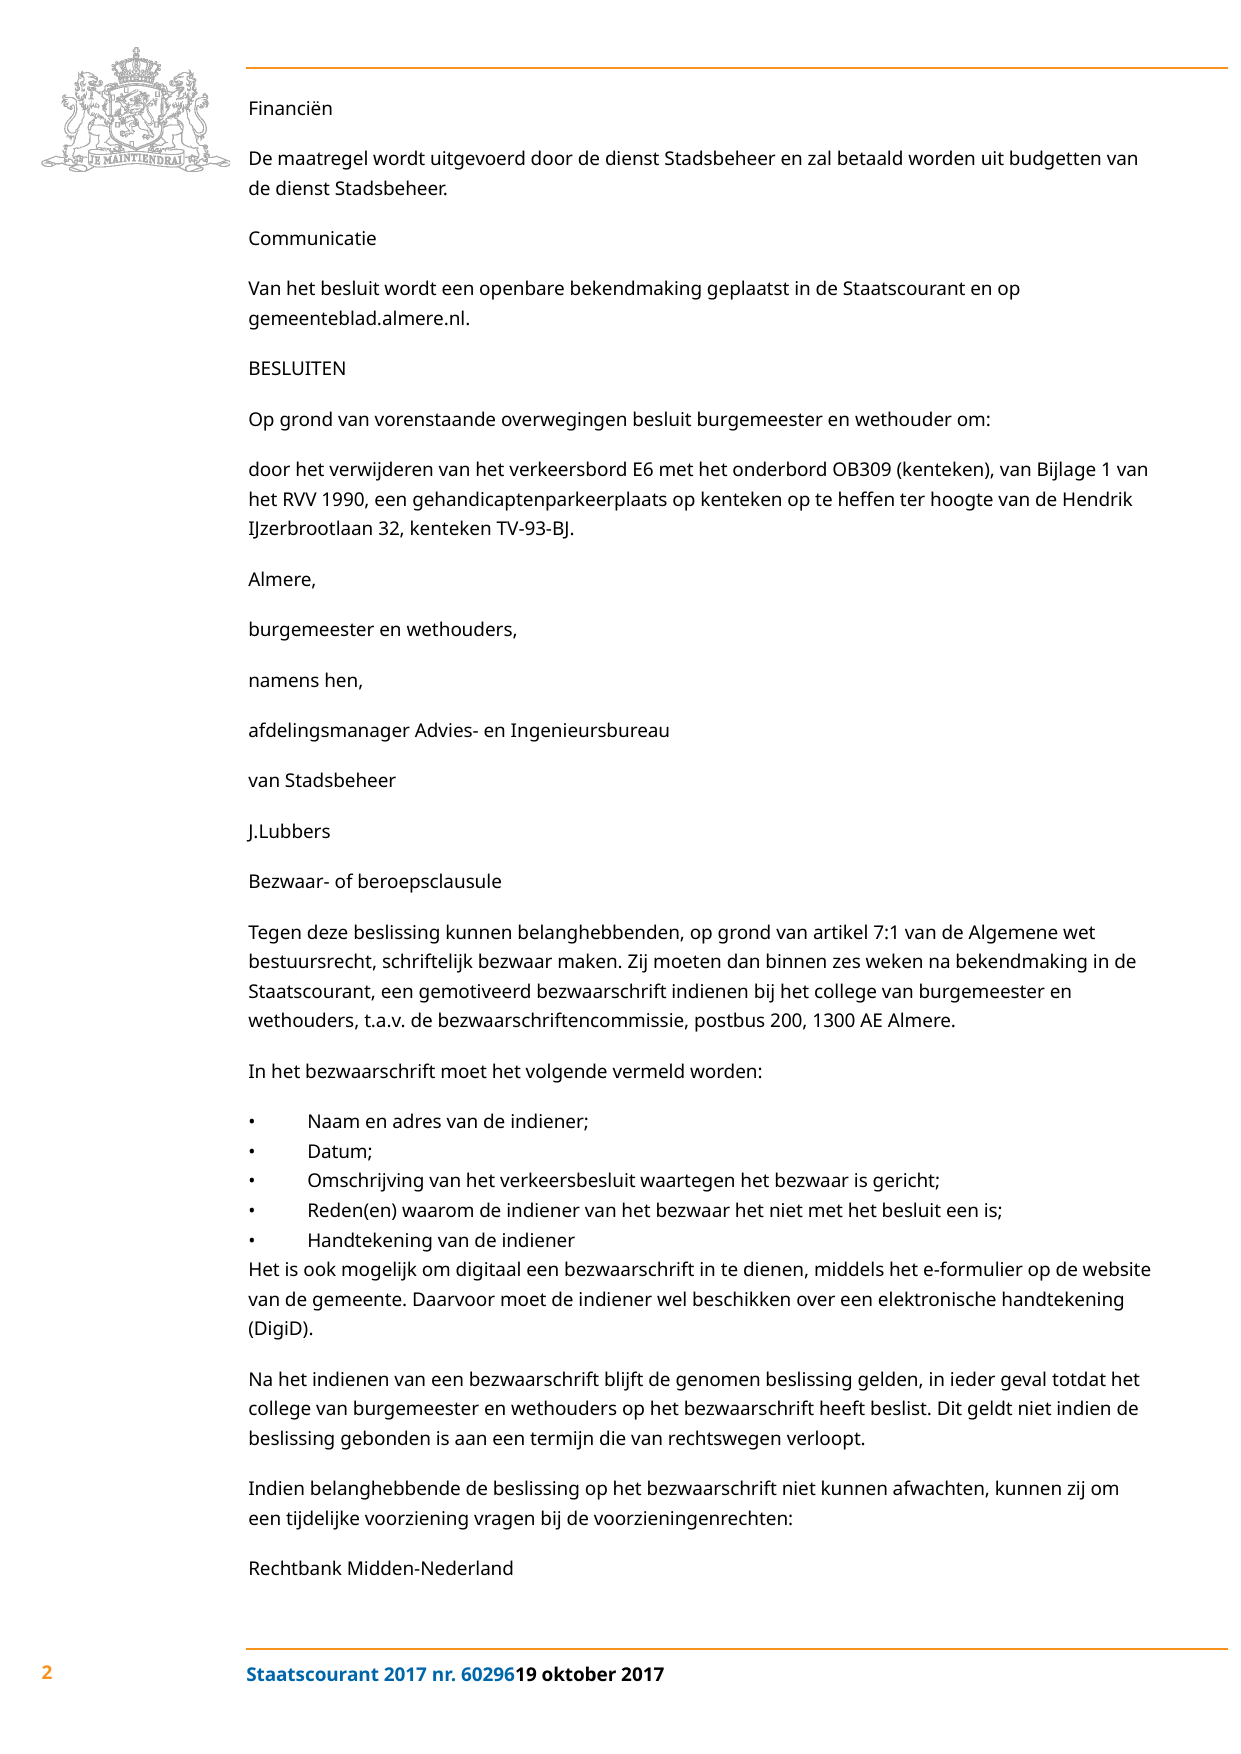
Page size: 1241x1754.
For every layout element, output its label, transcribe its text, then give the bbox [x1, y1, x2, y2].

text van Stadsbeheer [248, 768, 1152, 793]
list Omschrijving van het verkeersbesluit waartegen het bezwaar is gericht; [248, 1168, 1152, 1193]
text Na het indienen van een bezwaarschrift blijft de genomen beslissing gelden, in ieder geval totdat het college van burgemeester en wethouders op het bezwaarschrift heeft beslist. Dit geldt niet indien de beslissing gebonden is aan een termijn die van rechtswegen verloopt. [248, 1366, 1152, 1451]
text Bezwaar- of beroepsclausule [248, 868, 1152, 894]
text burgemeester en wethouders, [248, 616, 1152, 642]
text namens hen, [248, 667, 1152, 693]
text Financiën [248, 95, 1152, 121]
text Almere, [248, 566, 1152, 592]
text BESLUITEN [248, 356, 1152, 381]
list Datum; [248, 1138, 1152, 1164]
text Rechtbank Midden-Nederland [248, 1556, 1152, 1581]
text Van het besluit wordt een openbare bekendmaking geplaatst in de Staatscourant en op gemeenteblad.almere.nl. [248, 276, 1152, 331]
text De maatregel wordt uitgevoerd door de dienst Stadsbeheer en zal betaald worden uit budgetten van de dienst Stadsbeheer. [248, 145, 1152, 201]
text Op grond van vorenstaande overwegingen besluit burgemeester en wethouder om: [248, 406, 1152, 432]
text In het bezwaarschrift moet het volgende vermeld worden: [248, 1058, 1152, 1084]
text Het is ook mogelijk om digitaal een bezwaarschrift in te dienen, middels het e-formulier op de website van de gemeente. Daarvoor moet de indiener wel beschikken over een elektronische handtekening (DigiD). [248, 1256, 1152, 1341]
text Communicatie [248, 225, 1152, 251]
text door het verwijderen van het verkeersbord E6 met het onderbord OB309 (kenteken), van Bijlage 1 van het RVV 1990, een gehandicaptenparkeerplaats op kenteken op te heffen ter hoogte van de Hendrik IJzerbrootlaan 32, kenteken TV-93-BJ. [248, 456, 1152, 541]
list Naam en adres van de indiener; [248, 1108, 1152, 1134]
picture [41, 47, 231, 172]
text afdelingsmanager Advies- en Ingenieursbureau [248, 717, 1152, 743]
list Handtekening van de indiener [248, 1227, 1152, 1253]
text Tegen deze beslissing kunnen belanghebbenden, op grond van artikel 7:1 van de Algemene wet bestuursrecht, schriftelijk bezwaar maken. Zij moeten dan binnen zes weken na bekendmaking in de Staatscourant, een gemotiveerd bezwaarschrift indienen bij het college van burgemeester en wethouders, t.a.v. de bezwaarschriftencommissie, postbus 200, 1300 AE Almere. [248, 919, 1152, 1033]
list Reden(en) waarom de indiener van het bezwaar het niet met het besluit een is; [248, 1197, 1152, 1223]
text J.Lubbers [248, 818, 1152, 844]
text Indien belanghebbende de beslissing op het bezwaarschrift niet kunnen afwachten, kunnen zij om een tijdelijke voorziening vragen bij de voorzieningenrechten: [248, 1476, 1152, 1531]
